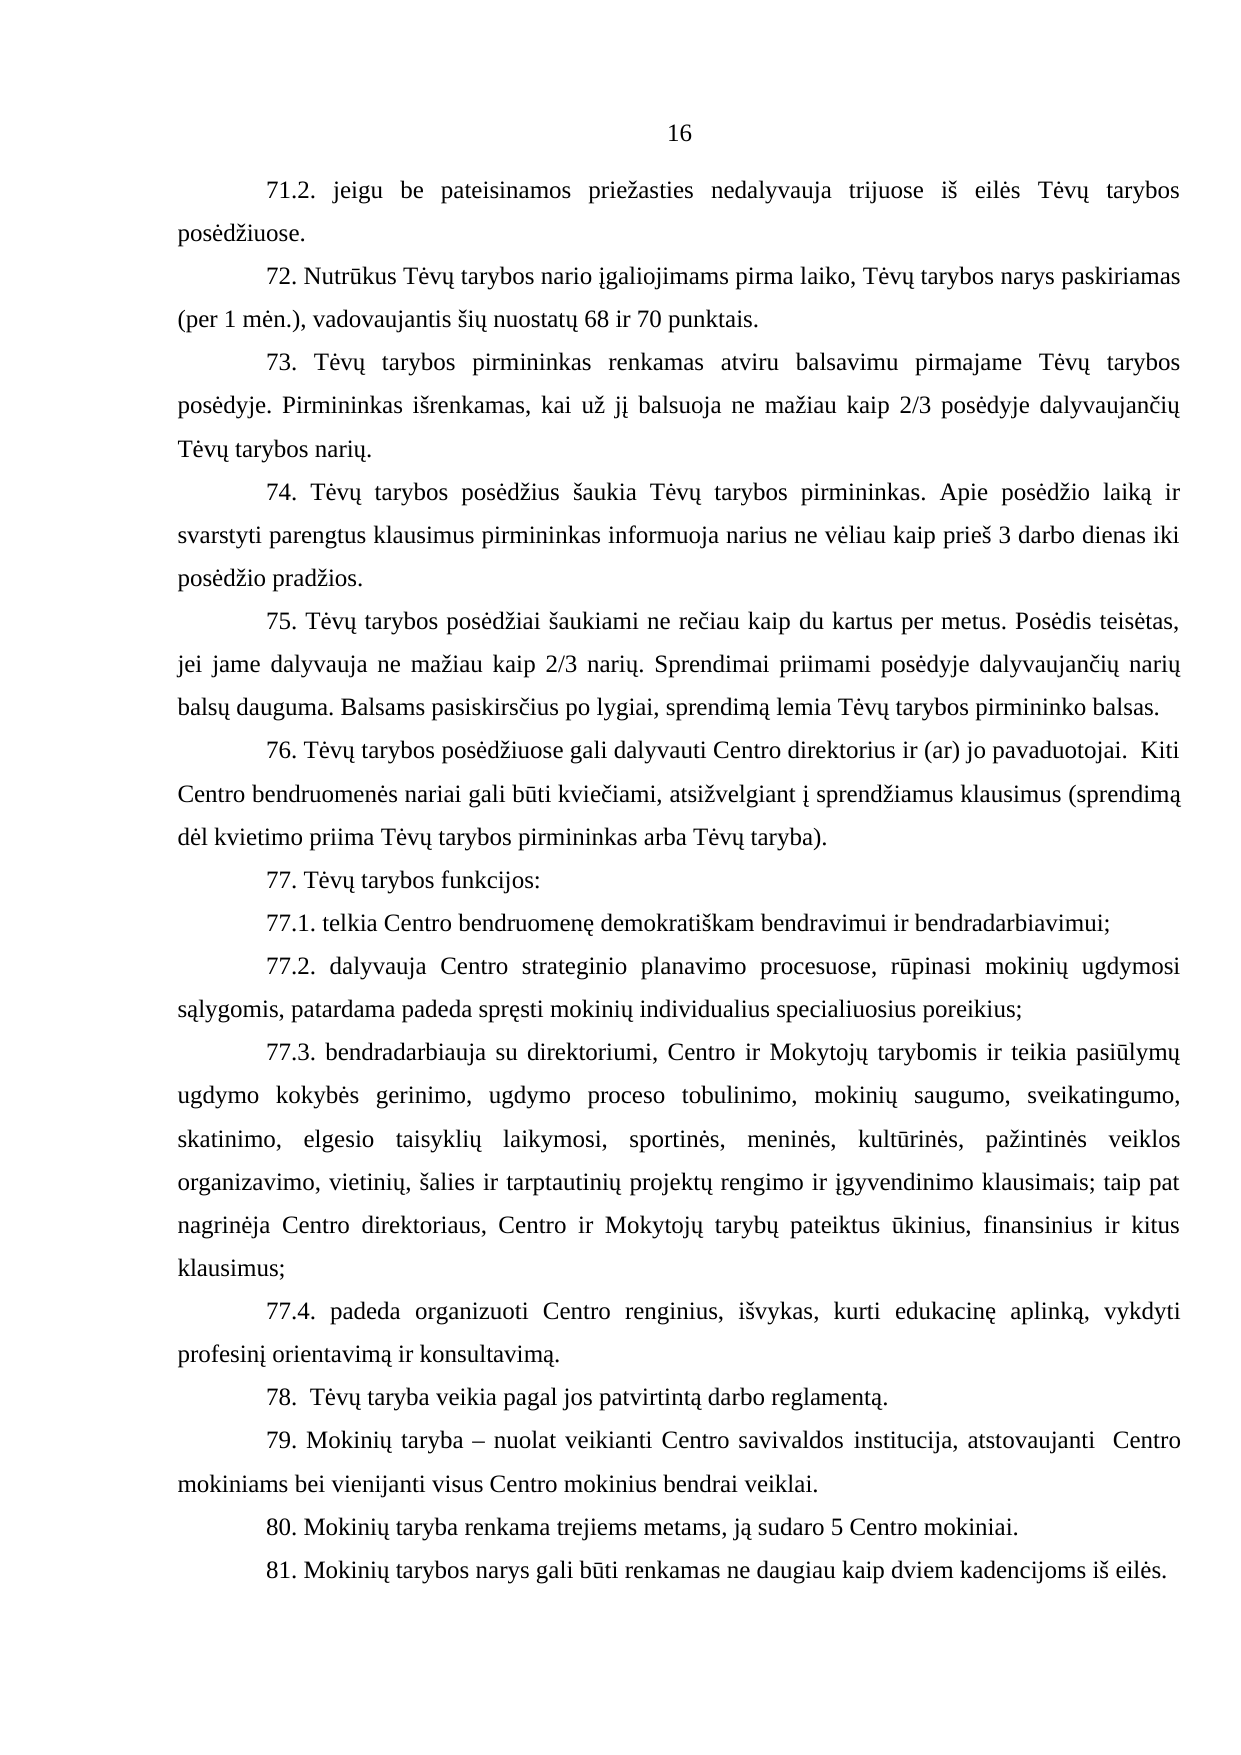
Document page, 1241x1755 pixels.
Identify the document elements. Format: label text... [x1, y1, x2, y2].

text 77.3. bendradarbiauja su direktoriumi, Centro ir Mokytojų tarybomis ir teikia pasiūlymų ugdymo kokybės gerinimo, ugdymo proceso tobulinimo, mokinių saugumo, sveikatingumo, skatinimo, elgesio taisyklių laikymosi, sportinės, meninės, kultūrinės, pažintinės veiklos organizavimo, vietinių, šalies ir tarptautinių projektų rengimo ir įgyvendinimo klausimais; taip pat nagrinėja Centro direktoriaus, Centro ir Mokytojų tarybų pateiktus ūkinius, finansinius ir kitus klausimus; [177, 1037, 1181, 1282]
text 78. Tėvų taryba veikia pagal jos patvirtintą darbo reglamentą. [177, 1382, 1181, 1411]
text 75. Tėvų tarybos posėdžiai šaukiami ne rečiau kaip du kartus per metus. Posėdis teisėtas, jei jame dalyvauja ne mažiau kaip 2/3 narių. Sprendimai priimami posėdyje dalyvaujančių narių balsų dauguma. Balsams pasiskirsčius po lygiai, sprendimą lemia Tėvų tarybos pirmininko balsas. [177, 606, 1181, 721]
text 80. Mokinių taryba renkama trejiems metams, ją sudaro 5 Centro mokiniai. [177, 1512, 1181, 1541]
text 77.4. padeda organizuoti Centro renginius, išvykas, kurti edukacinę aplinką, vykdyti profesinį orientavimą ir konsultavimą. [177, 1296, 1181, 1368]
text 76. Tėvų tarybos posėdžiuose gali dalyvauti Centro direktorius ir (ar) jo pavaduotojai. Kiti Centro bendruomenės nariai gali būti kviečiami, atsižvelgiant į sprendžiamus klausimus (sprendimą dėl kvietimo priima Tėvų tarybos pirmininkas arba Tėvų taryba). [177, 736, 1181, 851]
text 72. Nutrūkus Tėvų tarybos nario įgaliojimams pirma laiko, Tėvų tarybos narys paskiriamas (per 1 mėn.), vadovaujantis šių nuostatų 68 ir 70 punktais. [177, 261, 1181, 333]
text 81. Mokinių tarybos narys gali būti renkamas ne daugiau kaip dviem kadencijoms iš eilės. [177, 1555, 1181, 1584]
text 79. Mokinių taryba – nuolat veikianti Centro savivaldos institucija, atstovaujanti Centro mokiniams bei vienijanti visus Centro mokinius bendrai veiklai. [177, 1426, 1181, 1497]
text 73. Tėvų tarybos pirmininkas renkamas atviru balsavimu pirmajame Tėvų tarybos posėdyje. Pirmininkas išrenkamas, kai už jį balsuoja ne mažiau kaip 2/3 posėdyje dalyvaujančių Tėvų tarybos narių. [177, 347, 1181, 462]
text 71.2. jeigu be pateisinamos priežasties nedalyvauja trijuose iš eilės Tėvų tarybos posėdžiuose. [177, 175, 1181, 247]
text 74. Tėvų tarybos posėdžius šaukia Tėvų tarybos pirmininkas. Apie posėdžio laiką ir svarstyti parengtus klausimus pirmininkas informuoja narius ne vėliau kaip prieš 3 darbo dienas iki posėdžio pradžios. [177, 477, 1181, 592]
text 77.1. telkia Centro bendruomenę demokratiškam bendravimui ir bendradarbiavimui; [177, 908, 1181, 937]
text 77. Tėvų tarybos funkcijos: [177, 865, 1181, 894]
text 77.2. dalyvauja Centro strateginio planavimo procesuose, rūpinasi mokinių ugdymosi sąlygomis, patardama padeda spręsti mokinių individualius specialiuosius poreikius; [177, 951, 1181, 1023]
